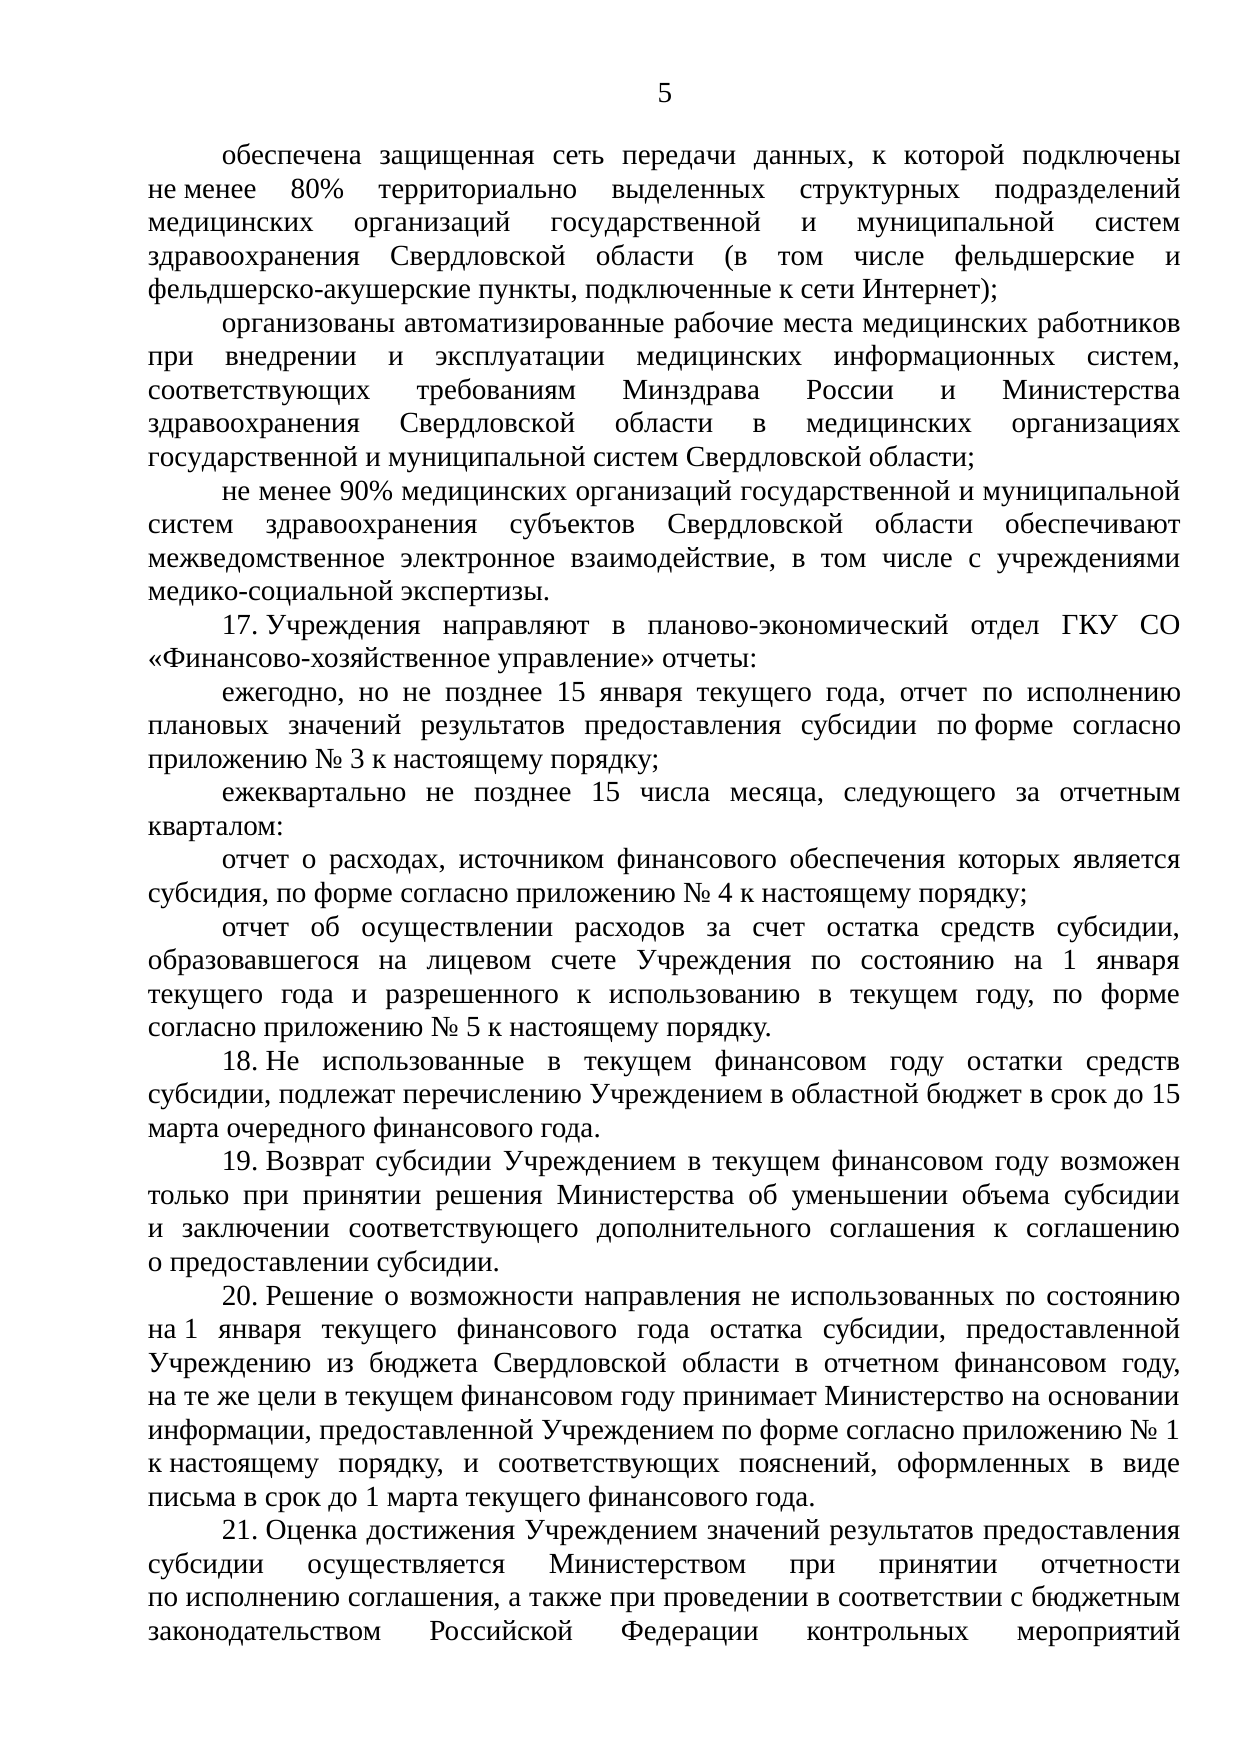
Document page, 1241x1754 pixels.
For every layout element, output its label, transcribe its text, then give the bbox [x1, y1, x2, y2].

text 19. Возврат субсидии Учреждением в текущем финансовом году возможен только при принятии решения Министерства об уменьшении объема субсидии и заключении соответствующего дополнительного соглашения к соглашению о предоставлении субсидии. [148, 1143, 1181, 1278]
text ежеквартально не позднее 15 числа месяца, следующего за отчетным кварталом: [148, 774, 1181, 842]
text ежегодно, но не позднее 15 января текущего года, отчет по исполнению плановых значений результатов предоставления субсидии по форме согласно приложению № 3 к настоящему порядку; [148, 674, 1181, 774]
text отчет об осуществлении расходов за счет остатка средств субсидии, образовавшегося на лицевом счете Учреждения по состоянию на 1 января текущего года и разрешенного к использованию в текущем году, по форме согласно приложению № 5 к настоящему порядку. [148, 909, 1181, 1043]
text отчет о расходах, источником финансового обеспечения которых является субсидия, по форме согласно приложению № 4 к настоящему порядку; [148, 842, 1181, 909]
text 21. Оценка достижения Учреждением значений результатов предоставления субсидии осуществляется Министерством при принятии отчетности по исполнению соглашения, а также при проведении в соответствии с бюджетным законодательством Российской Федерации контрольных мероприятий [148, 1512, 1181, 1647]
text 18. Не использованные в текущем финансовом году остатки средств субсидии, подлежат перечислению Учреждением в областной бюджет в срок до 15 марта очередного финансового года. [148, 1043, 1181, 1143]
text организованы автоматизированные рабочие места медицинских работников при внедрении и эксплуатации медицинских информационных систем, соответствующих требованиям Минздрава России и Министерства здравоохранения Свердловской области в медицинских организациях государственной и муниципальной систем Свердловской области; [148, 305, 1181, 473]
text 20. Решение о возможности направления не использованных по состоянию на 1 января текущего финансового года остатка субсидии, предоставленной Учреждению из бюджета Свердловской области в отчетном финансовом году, на те же цели в текущем финансовом году принимает Министерство на основании информации, предоставленной Учреждением по форме согласно приложению № 1 к настоящему порядку, и соответствующих пояснений, оформленных в виде письма в срок до 1 марта текущего финансового года. [148, 1278, 1181, 1512]
text не менее 90% медицинских организаций государственной и муниципальной систем здравоохранения субъектов Свердловской области обеспечивают межведомственное электронное взаимодействие, в том числе с учреждениями медико-социальной экспертизы. [148, 473, 1181, 607]
text обеспечена защищенная сеть передачи данных, к которой подключены не менее 80% территориально выделенных структурных подразделений медицинских организаций государственной и муниципальной систем здравоохранения Свердловской области (в том числе фельдшерские и фельдшерско-акушерские пункты, подключенные к сети Интернет); [148, 137, 1181, 305]
text 17. Учреждения направляют в планово-экономический отдел ГКУ СО «Финансово-хозяйственное управление» отчеты: [148, 607, 1181, 674]
